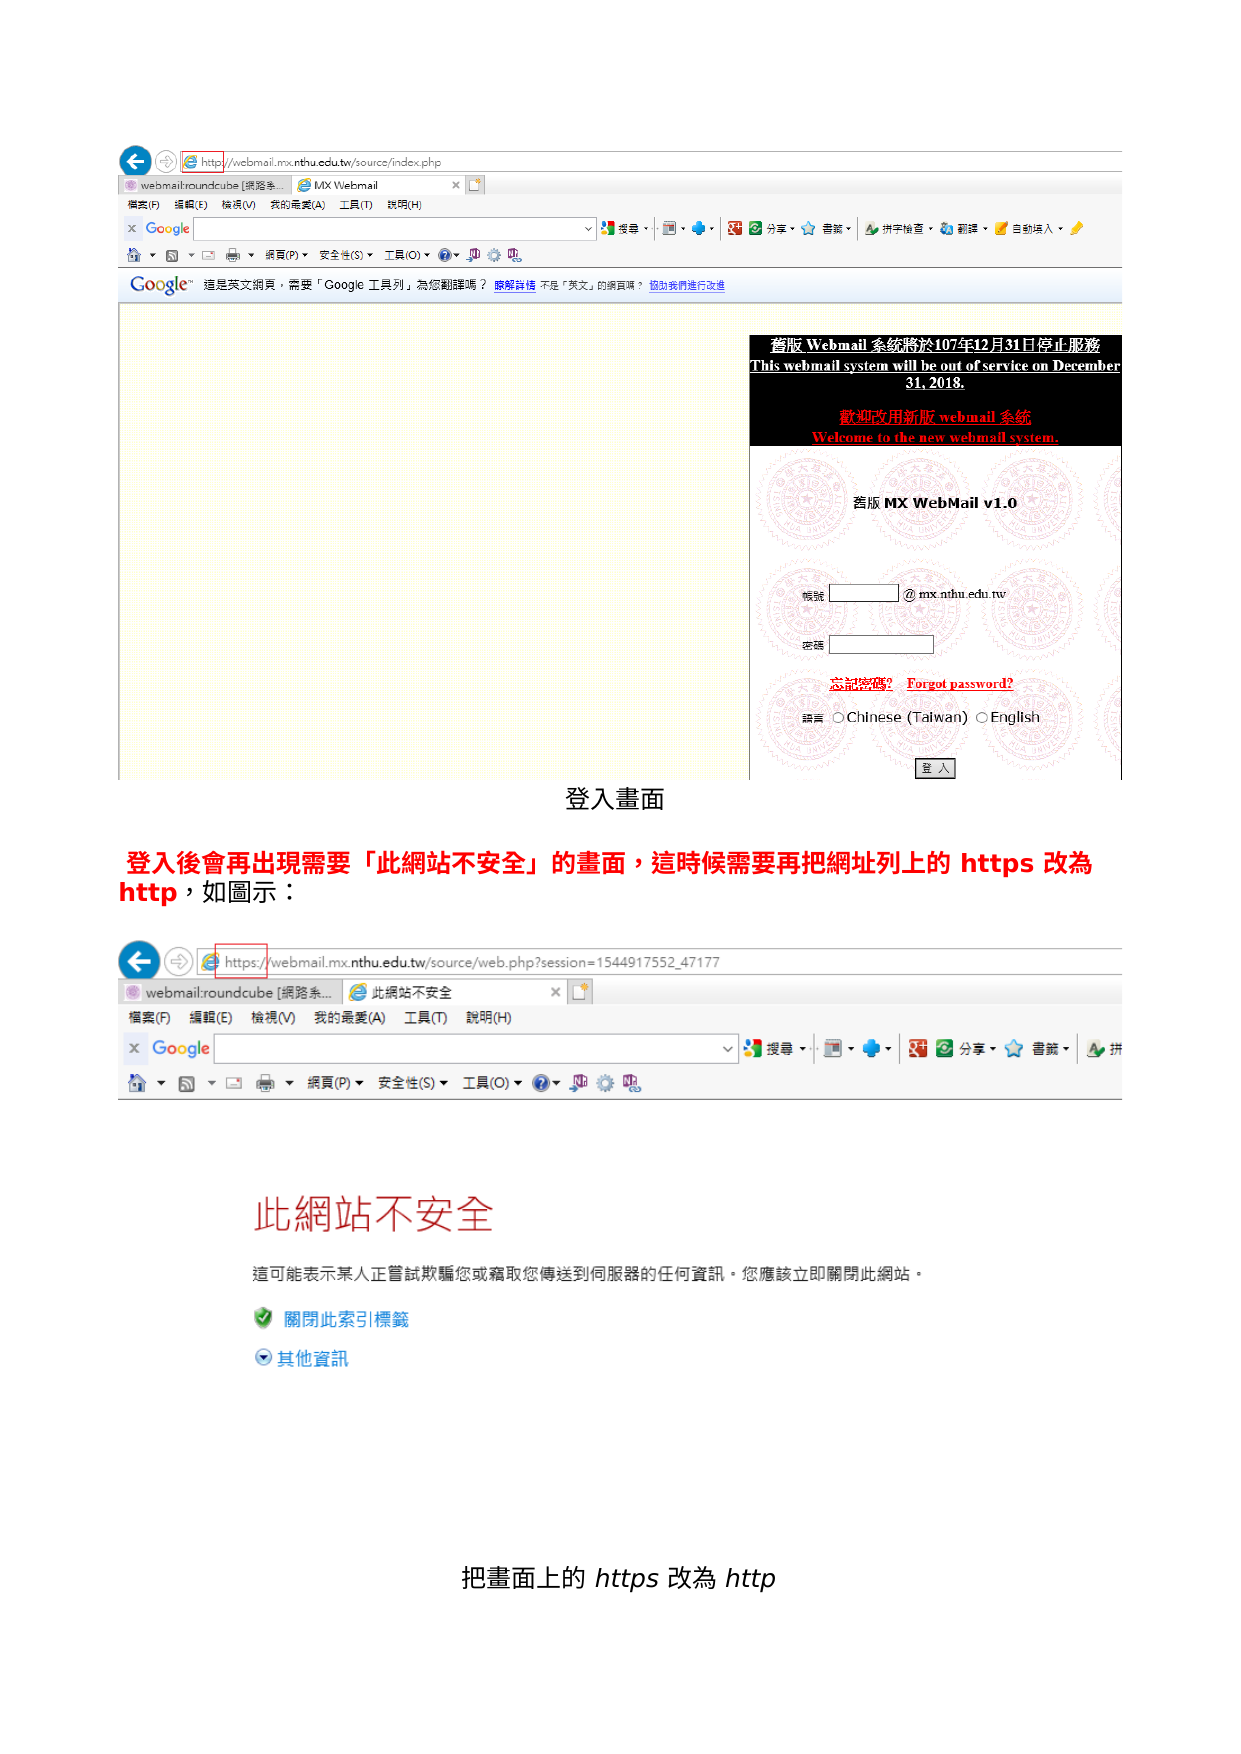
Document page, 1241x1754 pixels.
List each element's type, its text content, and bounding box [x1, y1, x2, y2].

text 登入畫面 [118, 780, 1122, 814]
text [118, 118, 1122, 130]
picture [118, 920, 1123, 1559]
text 登入後會再出現需要「此網站不安全」的畫面，這時候需要再把網址列上的 https 改為 http，如圖示： [118, 814, 1122, 920]
text [118, 1594, 1122, 1629]
picture [118, 130, 1123, 780]
text 把畫面上的 https 改為 http [118, 1559, 1122, 1594]
